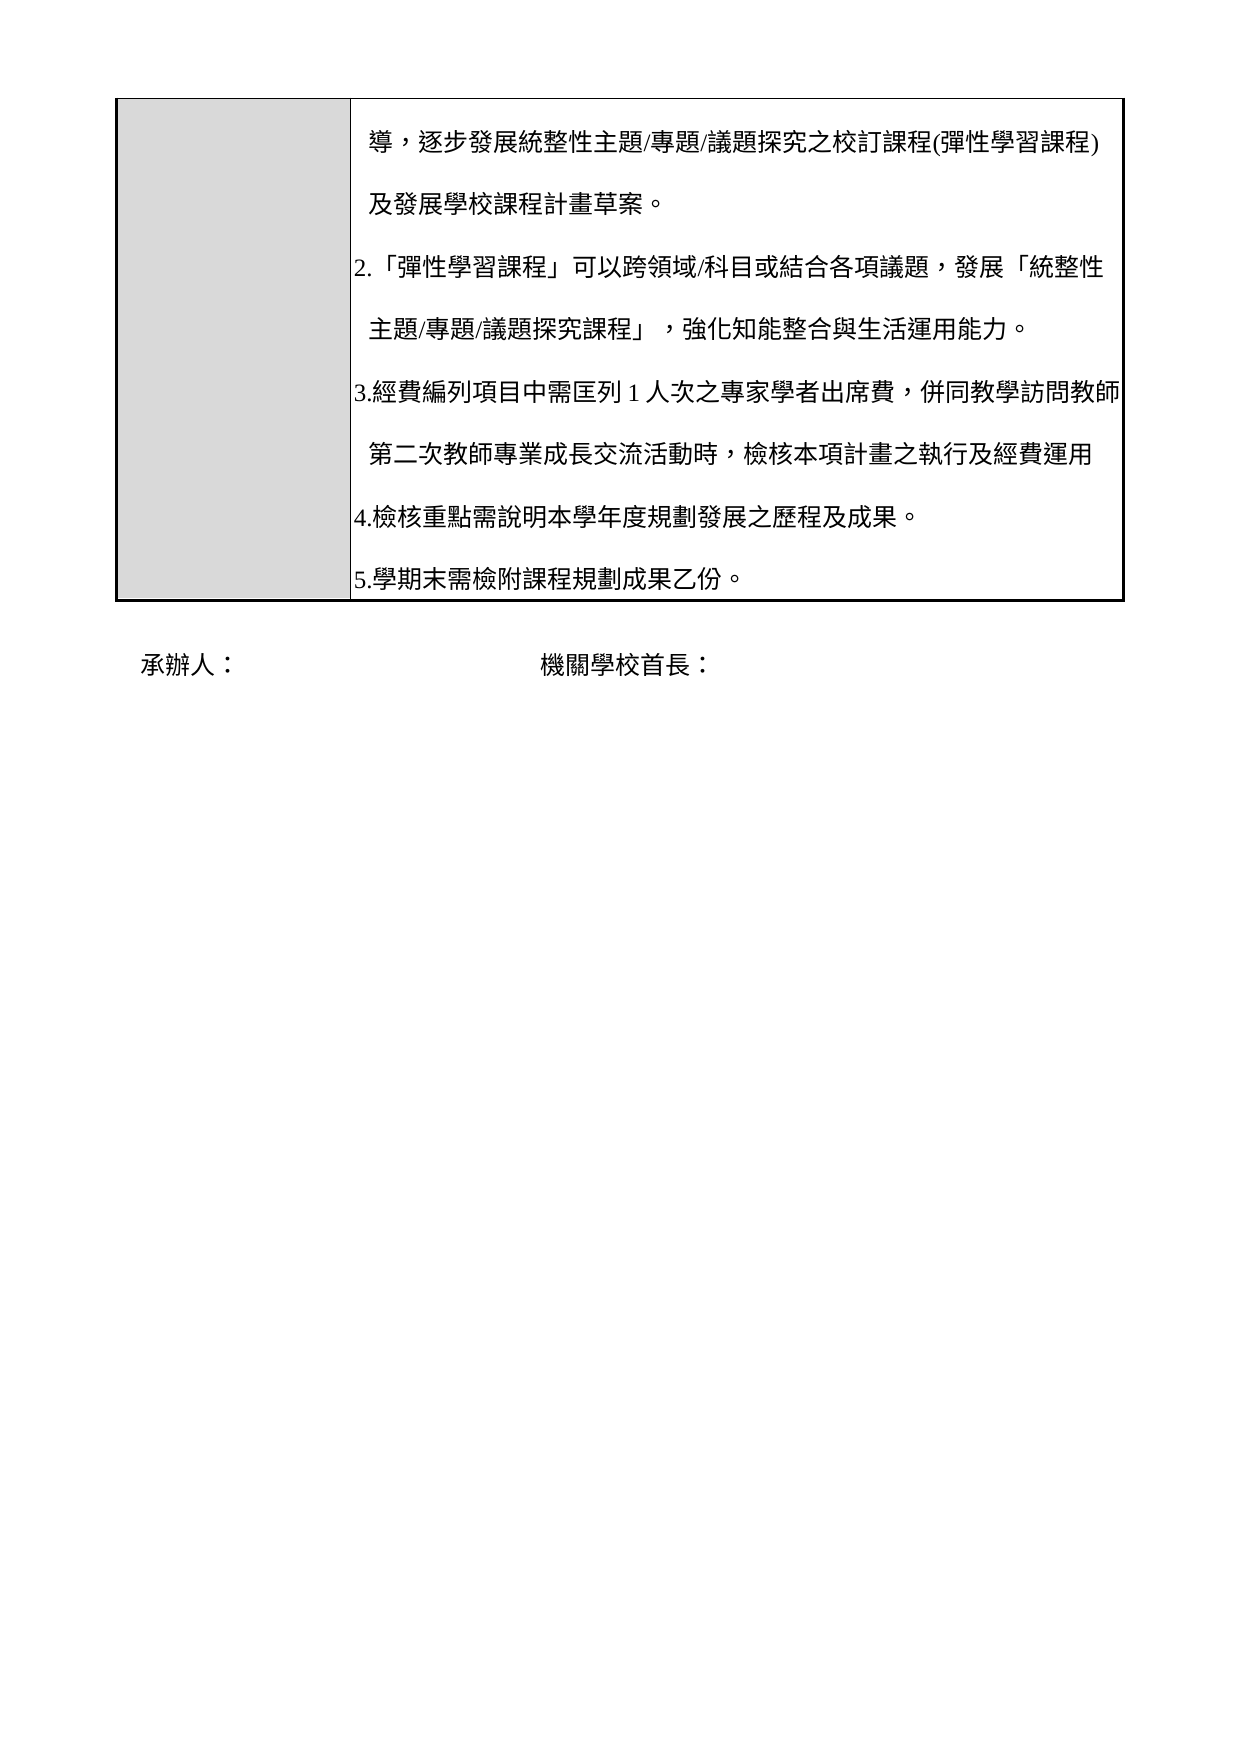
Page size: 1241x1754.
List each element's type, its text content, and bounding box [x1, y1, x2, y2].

table_cell [118, 99, 350, 598]
table_cell 導，逐步發展統整性主題/專題/議題探究之校訂課程(彈性學習課程)及發展學校課程計畫草案。 2.「彈性學習課程」可以跨領域/科目或結合各項議題，發展「統整性主題/專題/議題探究課程」，強化知能整合與生活運用能力。 3.經費編列項目中需匡列1人次之專家學者出席費，併同教學訪問教師第二次教師專業成長交流活動時，檢核本項計畫之執行及經費運用 4.檢核重點需說明本學年度規劃發展之歷程及成果。 5.學期末需檢附課程規劃成果乙份。 [351, 99, 1122, 598]
text 承辦人： 機關學校首長： [125, 622, 1192, 684]
